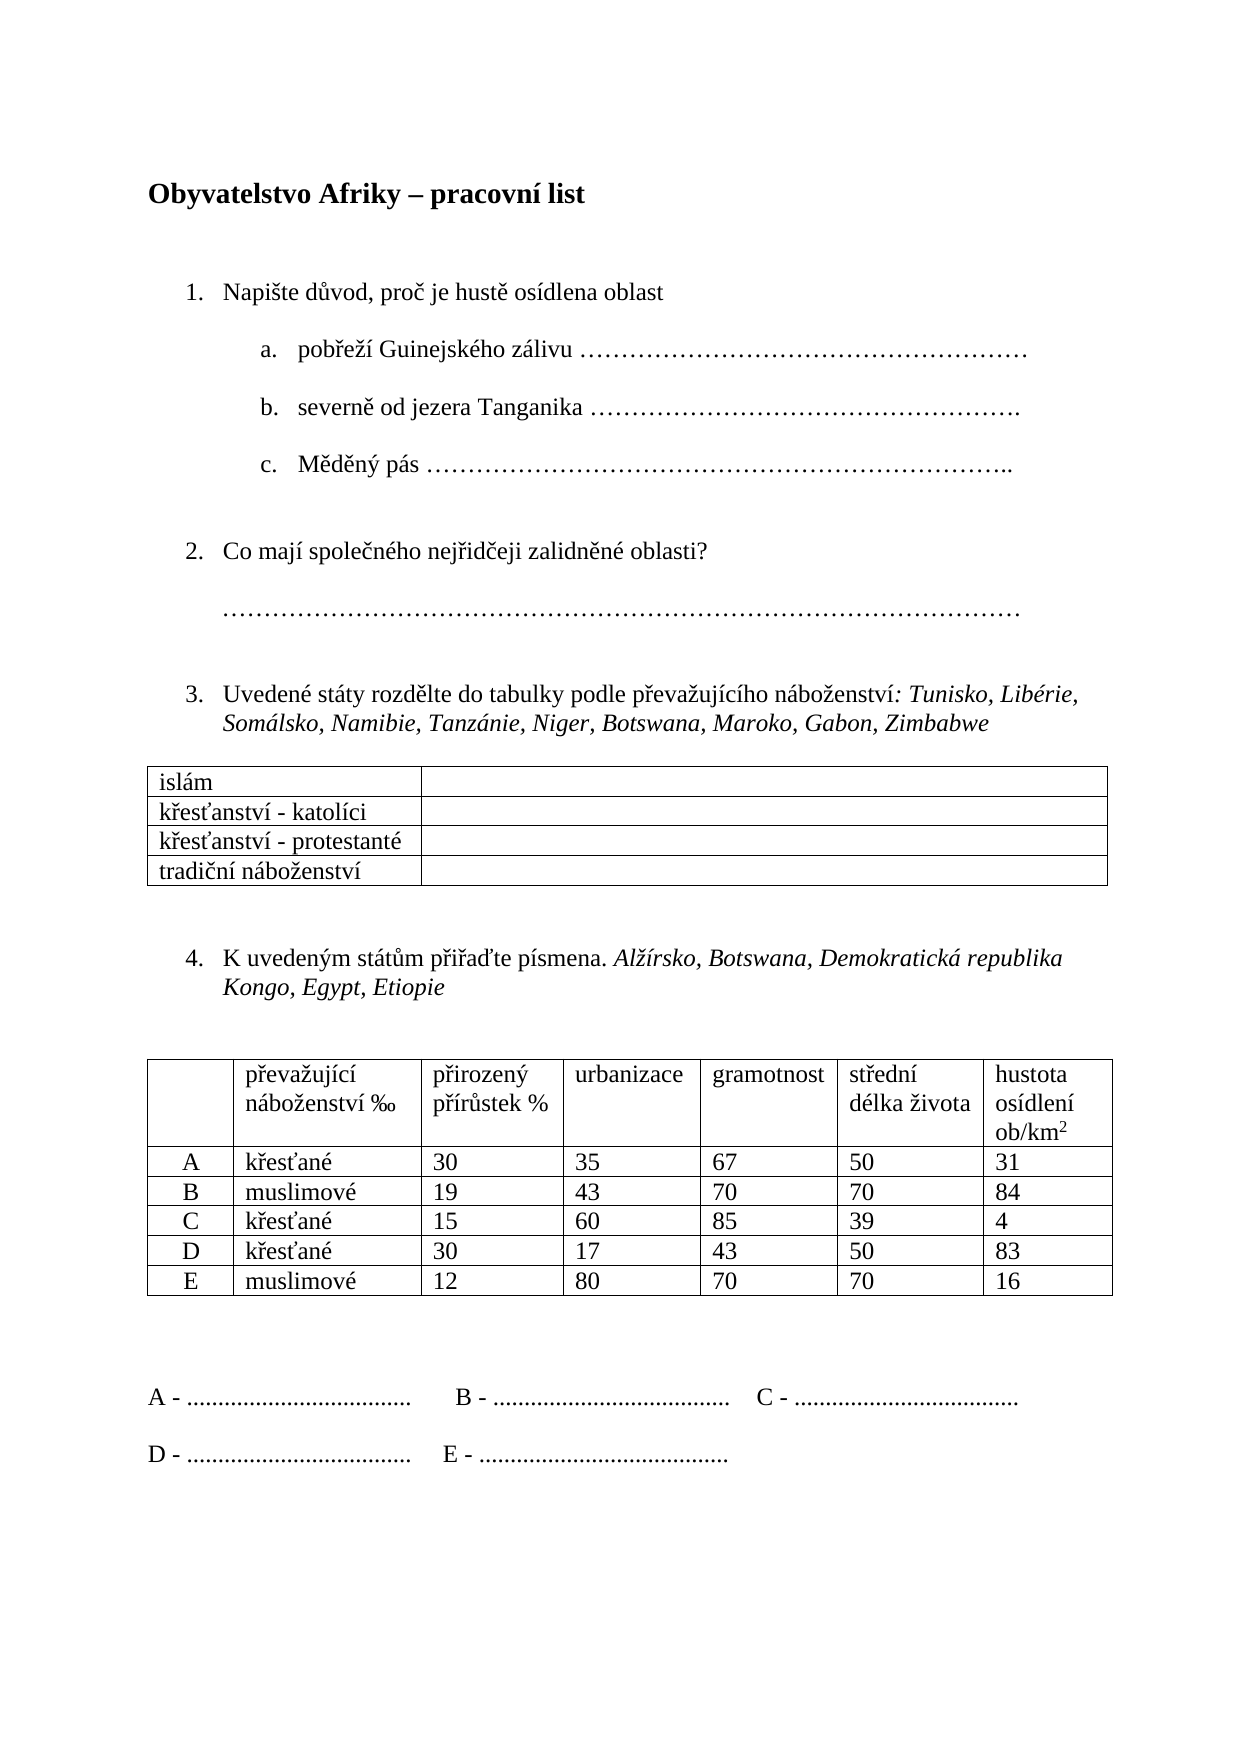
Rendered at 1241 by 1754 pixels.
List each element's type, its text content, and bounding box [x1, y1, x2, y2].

list pobřeží Guinejského zálivu ……………………………………………… [260, 334, 1093, 363]
table_header [148, 1060, 233, 1146]
table_cell 84 [984, 1177, 1112, 1205]
list K uvedeným státům přiřaďte písmena. Alžírsko, Botswana, Demokratická republika Kongo, Egypt, Etiopie [185, 943, 1093, 1001]
table_cell křesťané [234, 1147, 421, 1176]
list Napište důvod, proč je hustě osídlena oblast [185, 277, 1093, 306]
table_cell křesťanství - protestanté [148, 826, 421, 855]
list Co mají společného nejřidčeji zalidněné oblasti? [185, 536, 1093, 564]
text …………………………………………………………………………………… [221, 593, 1093, 622]
table_cell [422, 856, 1107, 885]
table_cell 43 [701, 1236, 837, 1265]
table_cell 50 [838, 1147, 983, 1176]
table_cell 30 [422, 1147, 563, 1176]
table_header gramotnost [701, 1060, 837, 1146]
table_cell 12 [422, 1266, 563, 1295]
list severně od jezera Tanganika ……………………………………………. [260, 392, 1093, 421]
table_cell 50 [838, 1236, 983, 1265]
table_cell křesťané [234, 1236, 421, 1265]
table_header hustota osídlení ob/km2 [984, 1060, 1112, 1146]
table_header [422, 767, 1107, 796]
table_cell 70 [838, 1177, 983, 1205]
table_cell 4 [984, 1206, 1112, 1235]
table_cell 30 [422, 1236, 563, 1265]
table_cell 70 [701, 1266, 837, 1295]
table_cell B [148, 1177, 233, 1205]
table_cell [422, 826, 1107, 855]
table_cell 80 [564, 1266, 700, 1295]
table_cell 16 [984, 1266, 1112, 1295]
table_cell [422, 797, 1107, 825]
table_cell muslimové [234, 1177, 421, 1205]
table_header islám [148, 767, 421, 796]
table_cell 70 [838, 1266, 983, 1295]
text A - .................................... B - ...................................... C - .................................... [148, 1382, 1093, 1411]
table_cell 67 [701, 1147, 837, 1176]
text D - .................................... E - ........................................ [148, 1439, 1093, 1468]
table_cell C [148, 1206, 233, 1235]
table_cell 43 [564, 1177, 700, 1205]
table_cell muslimové [234, 1266, 421, 1295]
list Měděný pás …………………………………………………………….. [260, 449, 1093, 478]
table_cell 39 [838, 1206, 983, 1235]
table_header přirozený přírůstek % [422, 1060, 563, 1146]
table_header urbanizace [564, 1060, 700, 1146]
list Uvedené státy rozdělte do tabulky podle převažujícího náboženství: Tunisko, Libérie, Somálsko, Namibie, Tanzánie, Niger, Botswana, Maroko, Gabon, Zimbabwe [185, 679, 1093, 737]
table_header převažující náboženství ‰ [234, 1060, 421, 1146]
table_cell 31 [984, 1147, 1112, 1176]
table_header střední délka života [838, 1060, 983, 1146]
table_cell křesťanství - katolíci [148, 797, 421, 825]
table_cell 83 [984, 1236, 1112, 1265]
table_cell 17 [564, 1236, 700, 1265]
table_cell tradiční náboženství [148, 856, 421, 885]
table_cell 60 [564, 1206, 700, 1235]
table_cell 85 [701, 1206, 837, 1235]
table_cell křesťané [234, 1206, 421, 1235]
table_cell 35 [564, 1147, 700, 1176]
table_cell D [148, 1236, 233, 1265]
table_cell A [148, 1147, 233, 1176]
table_cell 19 [422, 1177, 563, 1205]
table_cell 70 [701, 1177, 837, 1205]
table_cell 15 [422, 1206, 563, 1235]
text Obyvatelstvo Afriky – pracovní list [148, 176, 1093, 210]
table_cell E [148, 1266, 233, 1295]
